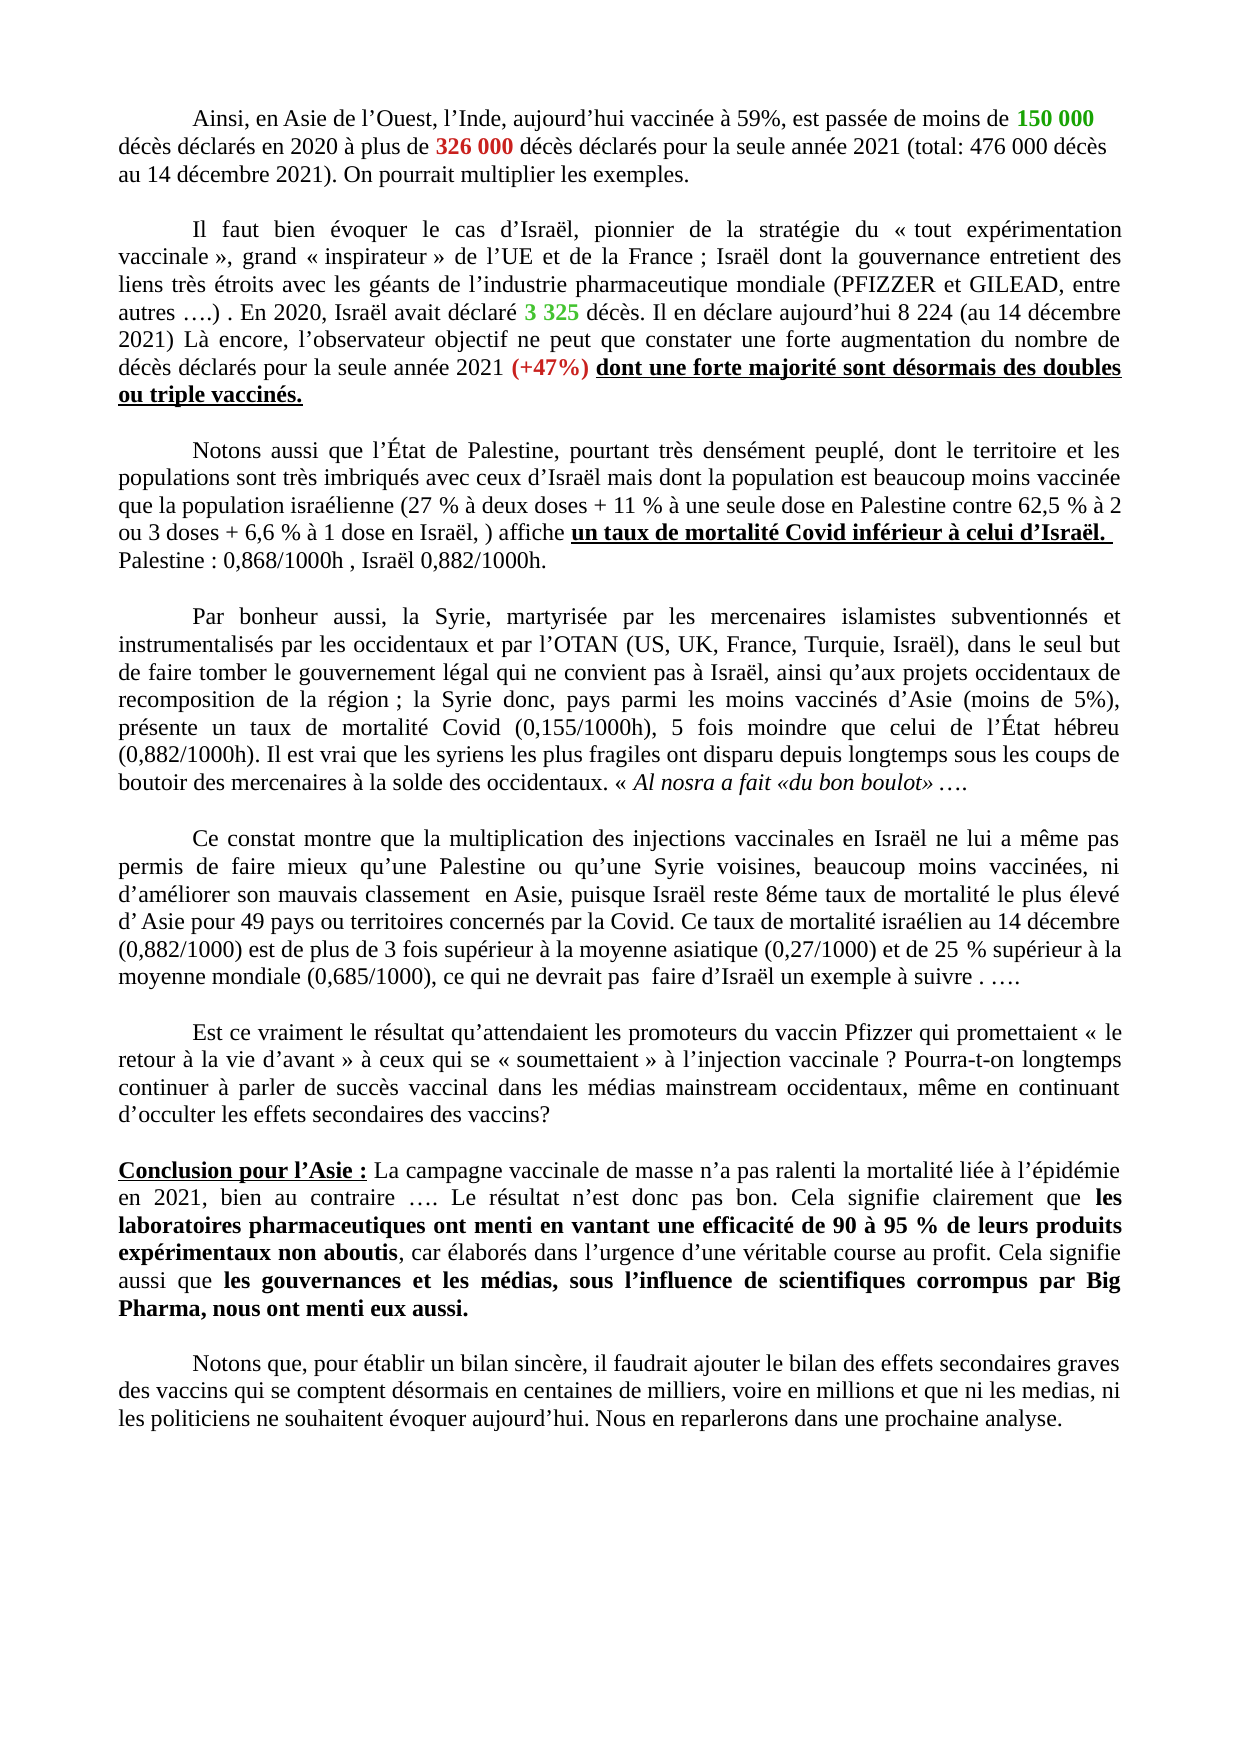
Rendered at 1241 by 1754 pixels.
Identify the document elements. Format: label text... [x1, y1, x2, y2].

text Ce constat montre que la multiplication des injections vaccinales en Israël ne lui a même pas permis de faire mieux qu’une Palestine ou qu’une Syrie voisines, beaucoup moins vaccinées, ni d’améliorer son mauvais classement en Asie, puisque Israël reste 8éme taux de mortalité le plus élevé d’ Asie pour 49 pays ou territoires concernés par la Covid. Ce taux de mortalité israélien au 14 décembre (0,882/1000) est de plus de 3 fois supérieur à la moyenne asiatique (0,27/1000) et de 25 % supérieur à la moyenne mondiale (0,685/1000), ce qui ne devrait pas faire d’Israël un exemple à suivre . …. [118, 824, 1122, 990]
text Conclusion pour l’Asie : La campagne vaccinale de masse n’a pas ralenti la mortalité liée à l’épidémie en 2021, bien au contraire …. Le résultat n’est donc pas bon. Cela signifie clairement que les laboratoires pharmaceutiques ont menti en vantant une efficacité de 90 à 95 % de leurs produits expérimentaux non aboutis, car élaborés dans l’urgence d’une véritable course au profit. Cela signifie aussi que les gouvernances et les médias, sous l’influence de scientifiques corrompus par Big Pharma, nous ont menti eux aussi. [118, 1156, 1122, 1321]
text Ainsi, en Asie de l’Ouest, l’Inde, aujourd’hui vaccinée à 59%, est passée de moins de 150 000 décès déclarés en 2020 à plus de 326 000 décès déclarés pour la seule année 2021 (total: 476 000 décès au 14 décembre 2021). On pourrait multiplier les exemples. [118, 104, 1122, 187]
text Notons aussi que l’État de Palestine, pourtant très densément peuplé, dont le territoire et les populations sont très imbriqués avec ceux d’Israël mais dont la population est beaucoup moins vaccinée que la population israélienne (27 % à deux doses + 11 % à une seule dose en Palestine contre 62,5 % à 2 ou 3 doses + 6,6 % à 1 dose en Israël, ) affiche un taux de mortalité Covid inférieur à celui d’Israël. [118, 436, 1122, 546]
text Notons que, pour établir un bilan sincère, il faudrait ajouter le bilan des effets secondaires graves des vaccins qui se comptent désormais en centaines de milliers, voire en millions et que ni les medias, ni les politiciens ne souhaitent évoquer aujourd’hui. Nous en reparlerons dans une prochaine analyse. [118, 1349, 1122, 1432]
text Est ce vraiment le résultat qu’attendaient les promoteurs du vaccin Pfizzer qui promettaient « le retour à la vie d’avant » à ceux qui se « soumettaient » à l’injection vaccinale ? Pourra-t-on longtemps continuer à parler de succès vaccinal dans les médias mainstream occidentaux, même en continuant d’occulter les effets secondaires des vaccins? [118, 1018, 1122, 1128]
text Par bonheur aussi, la Syrie, martyrisée par les mercenaires islamistes subventionnés et instrumentalisés par les occidentaux et par l’OTAN (US, UK, France, Turquie, Israël), dans le seul but de faire tomber le gouvernement légal qui ne convient pas à Israël, ainsi qu’aux projets occidentaux de recomposition de la région ; la Syrie donc, pays parmi les moins vaccinés d’Asie (moins de 5%), présente un taux de mortalité Covid (0,155/1000h), 5 fois moindre que celui de l’État hébreu (0,882/1000h). Il est vrai que les syriens les plus fragiles ont disparu depuis longtemps sous les coups de boutoir des mercenaires à la solde des occidentaux. « Al nosra a fait «du bon boulot» …. [118, 602, 1122, 796]
text Il faut bien évoquer le cas d’Israël, pionnier de la stratégie du « tout expérimentation vaccinale », grand « inspirateur » de l’UE et de la France ; Israël dont la gouvernance entretient des liens très étroits avec les géants de l’industrie pharmaceutique mondiale (PFIZZER et GILEAD, entre autres ….) . En 2020, Israël avait déclaré 3 325 décès. Il en déclare aujourd’hui 8 224 (au 14 décembre 2021) Là encore, l’observateur objectif ne peut que constater une forte augmentation du nombre de décès déclarés pour la seule année 2021 (+47%) dont une forte majorité sont désormais des doubles ou triple vaccinés. [118, 215, 1122, 408]
text Palestine : 0,868/1000h , Israël 0,882/1000h. [118, 546, 1122, 574]
